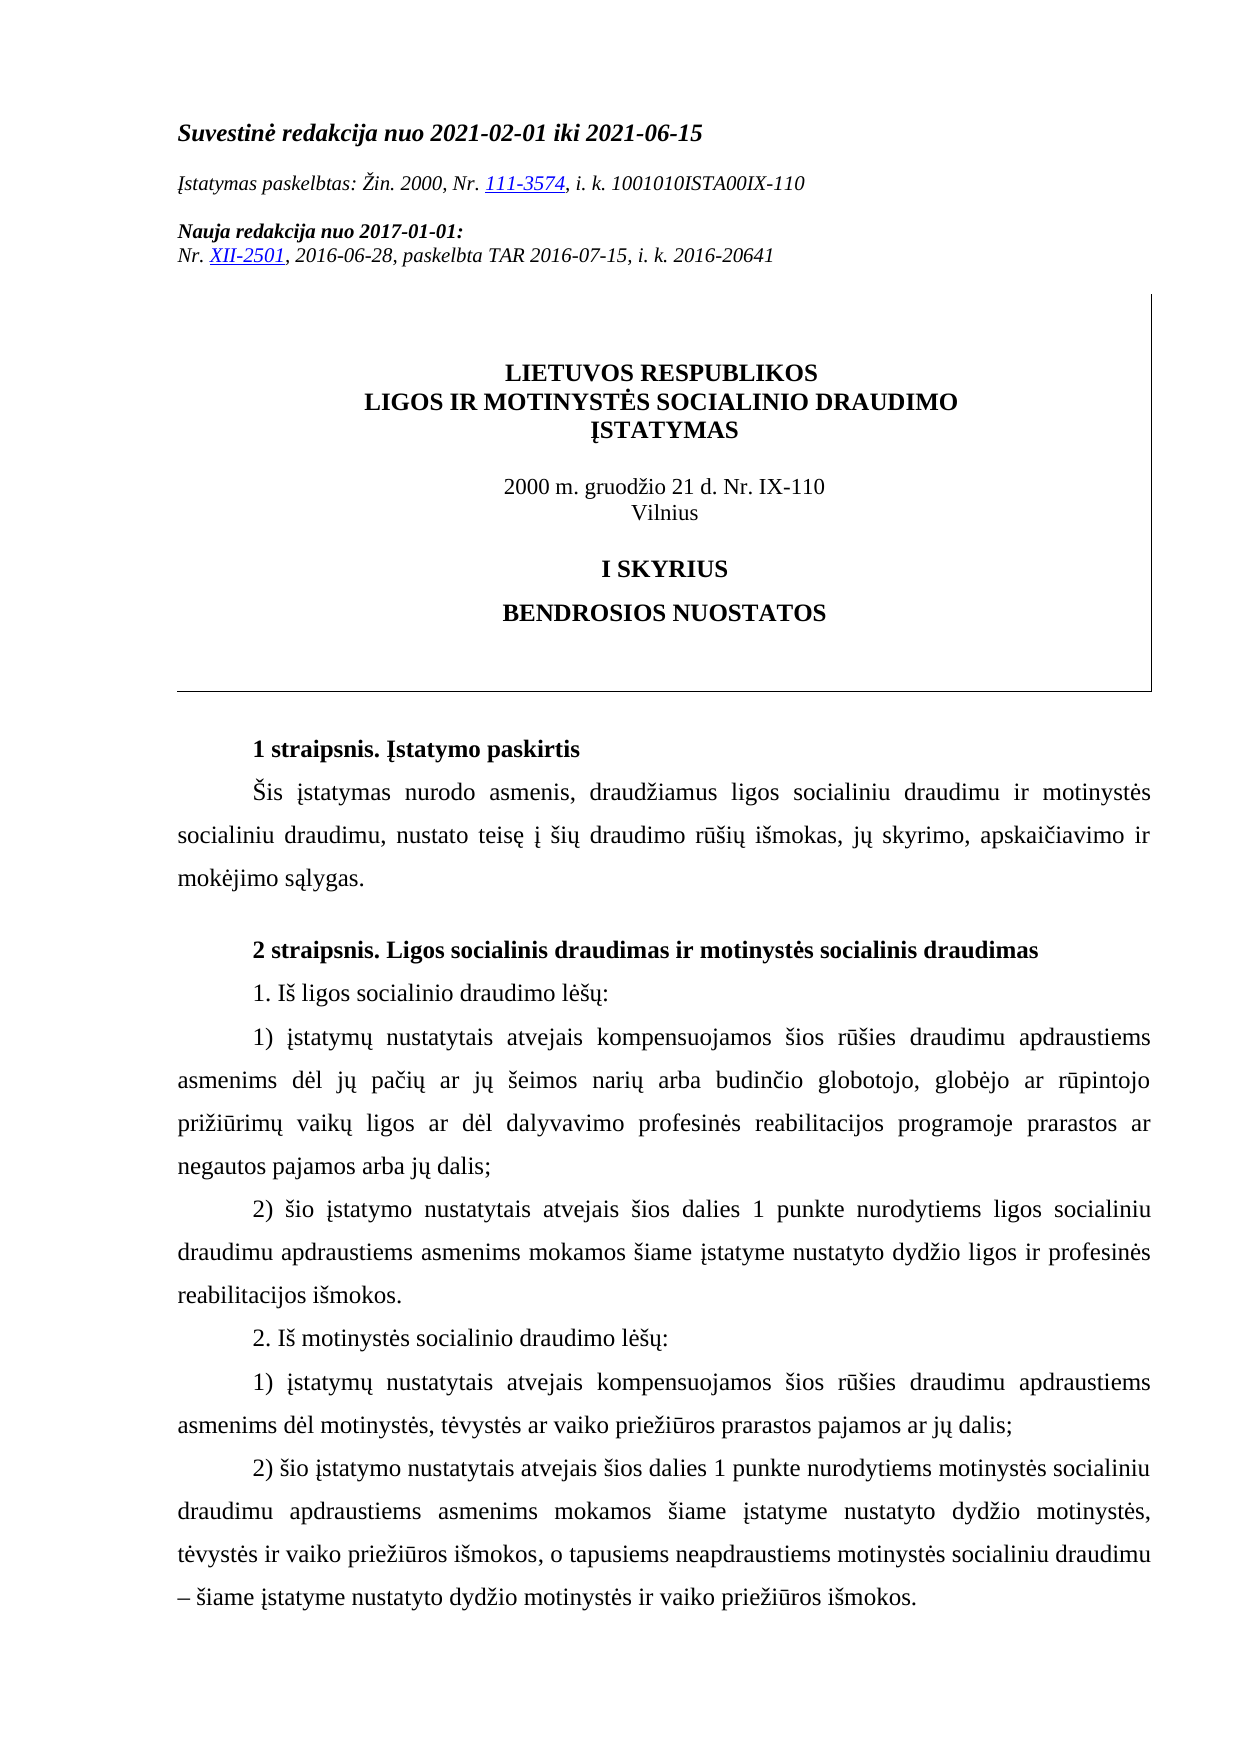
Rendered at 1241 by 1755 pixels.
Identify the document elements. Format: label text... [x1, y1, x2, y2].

text Įstatymas paskelbtas: Žin. 2000, Nr. 111-3574, i. k. 1001010ISTA00IX-110 [177, 171, 1152, 195]
text Nauja redakcija nuo 2017-01-01: [177, 219, 1152, 243]
text 1) įstatymų nustatytais atvejais kompensuojamos šios rūšies draudimu apdraustiems asmenims dėl jų pačių ar jų šeimos narių arba budinčio globotojo, globėjo ar rūpintojo prižiūrimų vaikų ligos ar dėl dalyvavimo profesinės reabilitacijos programoje prarastos ar negautos pajamos arba jų dalis; [177, 1022, 1152, 1180]
text 1) įstatymų nustatytais atvejais kompensuojamos šios rūšies draudimu apdraustiems asmenims dėl motinystės, tėvystės ar vaiko priežiūros prarastos pajamos ar jų dalis; [177, 1367, 1152, 1438]
text 2. Iš motinystės socialinio draudimo lėšų: [177, 1323, 1152, 1352]
text Šis įstatymas nurodo asmenis, draudžiamus ligos socialiniu draudimu ir motinystės socialiniu draudimu, nustato teisę į šių draudimo rūšių išmokas, jų skyrimo, apskaičiavimo ir mokėjimo sąlygas. [177, 777, 1152, 892]
text Suvestinė redakcija nuo 2021-02-01 iki 2021-06-15 [177, 118, 1152, 147]
text BENDROSIOS NUOSTATOS [177, 533, 1152, 691]
text LIETUVOS RESPUBLIKOS LIGOS IR MOTINYSTĖS SOCIALINIO DRAUDIMO ĮSTATYMAS [177, 293, 1152, 444]
text Vilnius [177, 499, 1151, 526]
text 2) šio įstatymo nustatytais atvejais šios dalies 1 punkte nurodytiems ligos socialiniu draudimu apdraustiems asmenims mokamos šiame įstatyme nustatyto dydžio ligos ir profesinės reabilitacijos išmokos. [177, 1194, 1152, 1309]
text 2) šio įstatymo nustatytais atvejais šios dalies 1 punkte nurodytiems motinystės socialiniu draudimu apdraustiems asmenims mokamos šiame įstatyme nustatyto dydžio motinystės, tėvystės ir vaiko priežiūros išmokos, o tapusiems neapdraustiems motinystės socialiniu draudimu – šiame įstatyme nustatyto dydžio motinystės ir vaiko priežiūros išmokos. [177, 1453, 1152, 1611]
text Nr. XII-2501, 2016-06-28, paskelbta TAR 2016-07-15, i. k. 2016-20641 [177, 243, 1152, 267]
text 1. Iš ligos socialinio draudimo lėšų: [177, 978, 1152, 1007]
text 2000 m. gruodžio 21 d. Nr. IX-110 [177, 473, 1151, 499]
text 2 straipsnis. Ligos socialinis draudimas ir motinystės socialinis draudimas [177, 935, 1152, 964]
text 1 straipsnis. Įstatymo paskirtis [177, 734, 1152, 763]
